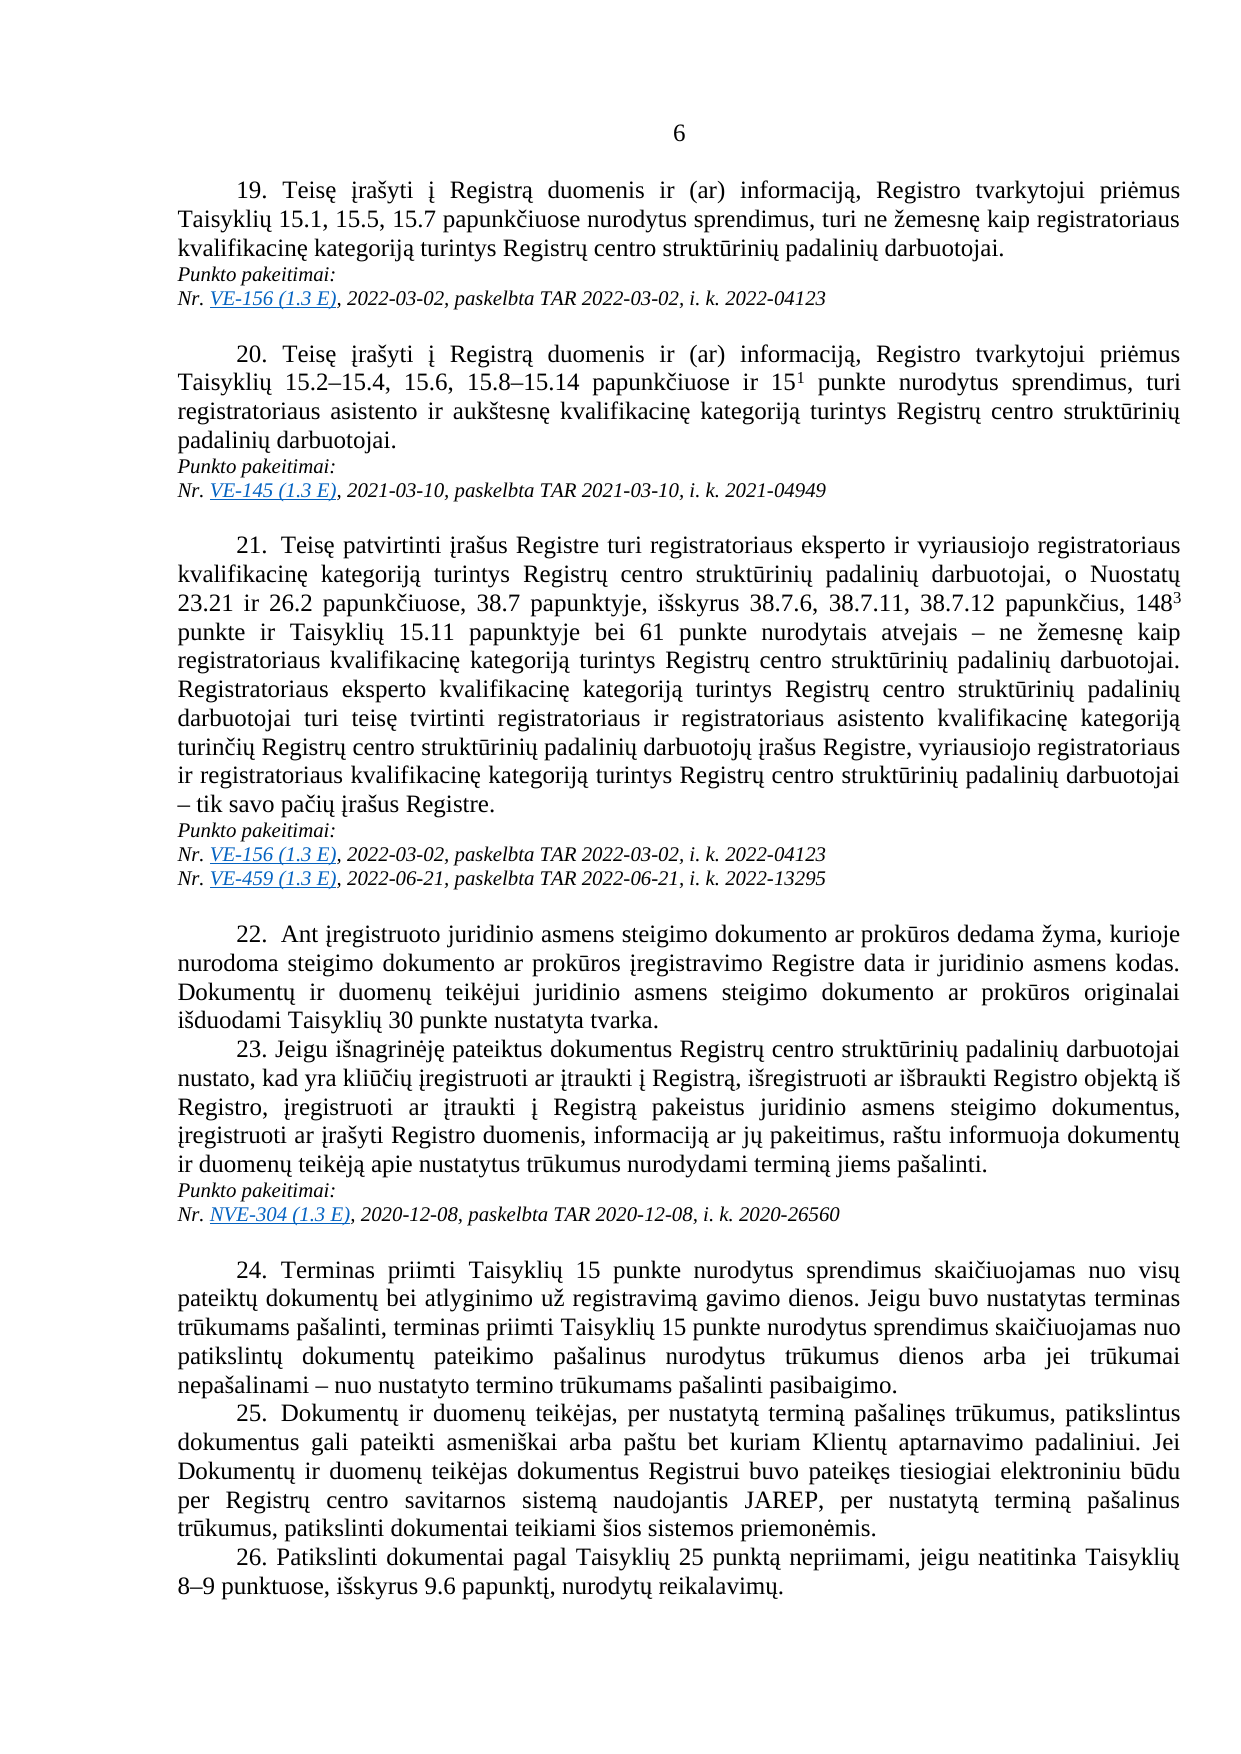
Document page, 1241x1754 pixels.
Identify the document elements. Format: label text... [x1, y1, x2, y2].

text 26. Patikslinti dokumentai pagal Taisyklių 25 punktą nepriimami, jeigu neatitinka Taisyklių 8–9 punktuose, išskyrus 9.6 papunktį, nurodytų reikalavimų. [177, 1542, 1181, 1600]
text 20. Teisę įrašyti į Registrą duomenis ir (ar) informaciją, Registro tvarkytojui priėmus Taisyklių 15.2–15.4, 15.6, 15.8–15.14 papunkčiuose ir 151 punkte nurodytus sprendimus, turi registratoriaus asistento ir aukštesnę kvalifikacinę kategoriją turintys Registrų centro struktūrinių padalinių darbuotojai. [177, 339, 1181, 454]
text Punkto pakeitimai: [177, 262, 1181, 286]
text Punkto pakeitimai: [177, 454, 1181, 478]
text Nr. VE-145 (1.3 E), 2021-03-10, paskelbta TAR 2021-03-10, i. k. 2021-04949 [177, 478, 1181, 502]
text 24. Terminas priimti Taisyklių 15 punkte nurodytus sprendimus skaičiuojamas nuo visų pateiktų dokumentų bei atlyginimo už registravimą gavimo dienos. Jeigu buvo nustatytas terminas trūkumams pašalinti, terminas priimti Taisyklių 15 punkte nurodytus sprendimus skaičiuojamas nuo patikslintų dokumentų pateikimo pašalinus nurodytus trūkumus dienos arba jei trūkumai nepašalinami – nuo nustatyto termino trūkumams pašalinti pasibaigimo. [177, 1255, 1181, 1398]
text 23. Jeigu išnagrinėję pateiktus dokumentus Registrų centro struktūrinių padalinių darbuotojai nustato, kad yra kliūčių įregistruoti ar įtraukti į Registrą, išregistruoti ar išbraukti Registro objektą iš Registro, įregistruoti ar įtraukti į Registrą pakeistus juridinio asmens steigimo dokumentus, įregistruoti ar įrašyti Registro duomenis, informaciją ar jų pakeitimus, raštu informuoja dokumentų ir duomenų teikėją apie nustatytus trūkumus nurodydami terminą jiems pašalinti. [177, 1034, 1181, 1178]
text 21. Teisę patvirtinti įrašus Registre turi registratoriaus eksperto ir vyriausiojo registratoriaus kvalifikacinę kategoriją turintys Registrų centro struktūrinių padalinių darbuotojai, o Nuostatų 23.21 ir 26.2 papunkčiuose, 38.7 papunktyje, išskyrus 38.7.6, 38.7.11, 38.7.12 papunkčius, 1483 punkte ir Taisyklių 15.11 papunktyje bei 61 punkte nurodytais atvejais – ne žemesnę kaip registratoriaus kvalifikacinę kategoriją turintys Registrų centro struktūrinių padalinių darbuotojai. Registratoriaus eksperto kvalifikacinę kategoriją turintys Registrų centro struktūrinių padalinių darbuotojai turi teisę tvirtinti registratoriaus ir registratoriaus asistento kvalifikacinę kategoriją turinčių Registrų centro struktūrinių padalinių darbuotojų įrašus Registre, vyriausiojo registratoriaus ir registratoriaus kvalifikacinę kategoriją turintys Registrų centro struktūrinių padalinių darbuotojai – tik savo pačių įrašus Registre. [177, 531, 1181, 818]
text Nr. VE-459 (1.3 E), 2022-06-21, paskelbta TAR 2022-06-21, i. k. 2022-13295 [177, 866, 1181, 890]
text Punkto pakeitimai: [177, 1178, 1181, 1202]
text Nr. NVE-304 (1.3 E), 2020-12-08, paskelbta TAR 2020-12-08, i. k. 2020-26560 [177, 1202, 1181, 1226]
text 22. Ant įregistruoto juridinio asmens steigimo dokumento ar prokūros dedama žyma, kurioje nurodoma steigimo dokumento ar prokūros įregistravimo Registre data ir juridinio asmens kodas. Dokumentų ir duomenų teikėjui juridinio asmens steigimo dokumento ar prokūros originalai išduodami Taisyklių 30 punkte nustatyta tvarka. [177, 919, 1181, 1034]
text 19. Teisę įrašyti į Registrą duomenis ir (ar) informaciją, Registro tvarkytojui priėmus Taisyklių 15.1, 15.5, 15.7 papunkčiuose nurodytus sprendimus, turi ne žemesnę kaip registratoriaus kvalifikacinę kategoriją turintys Registrų centro struktūrinių padalinių darbuotojai. [177, 176, 1181, 262]
text Nr. VE-156 (1.3 E), 2022-03-02, paskelbta TAR 2022-03-02, i. k. 2022-04123 [177, 286, 1181, 310]
text 25. Dokumentų ir duomenų teikėjas, per nustatytą terminą pašalinęs trūkumus, patikslintus dokumentus gali pateikti asmeniškai arba paštu bet kuriam Klientų aptarnavimo padaliniui. Jei Dokumentų ir duomenų teikėjas dokumentus Registrui buvo pateikęs tiesiogiai elektroniniu būdu per Registrų centro savitarnos sistemą naudojantis JAREP, per nustatytą terminą pašalinus trūkumus, patikslinti dokumentai teikiami šios sistemos priemonėmis. [177, 1398, 1181, 1542]
text Punkto pakeitimai: [177, 818, 1181, 842]
text Nr. VE-156 (1.3 E), 2022-03-02, paskelbta TAR 2022-03-02, i. k. 2022-04123 [177, 842, 1181, 866]
